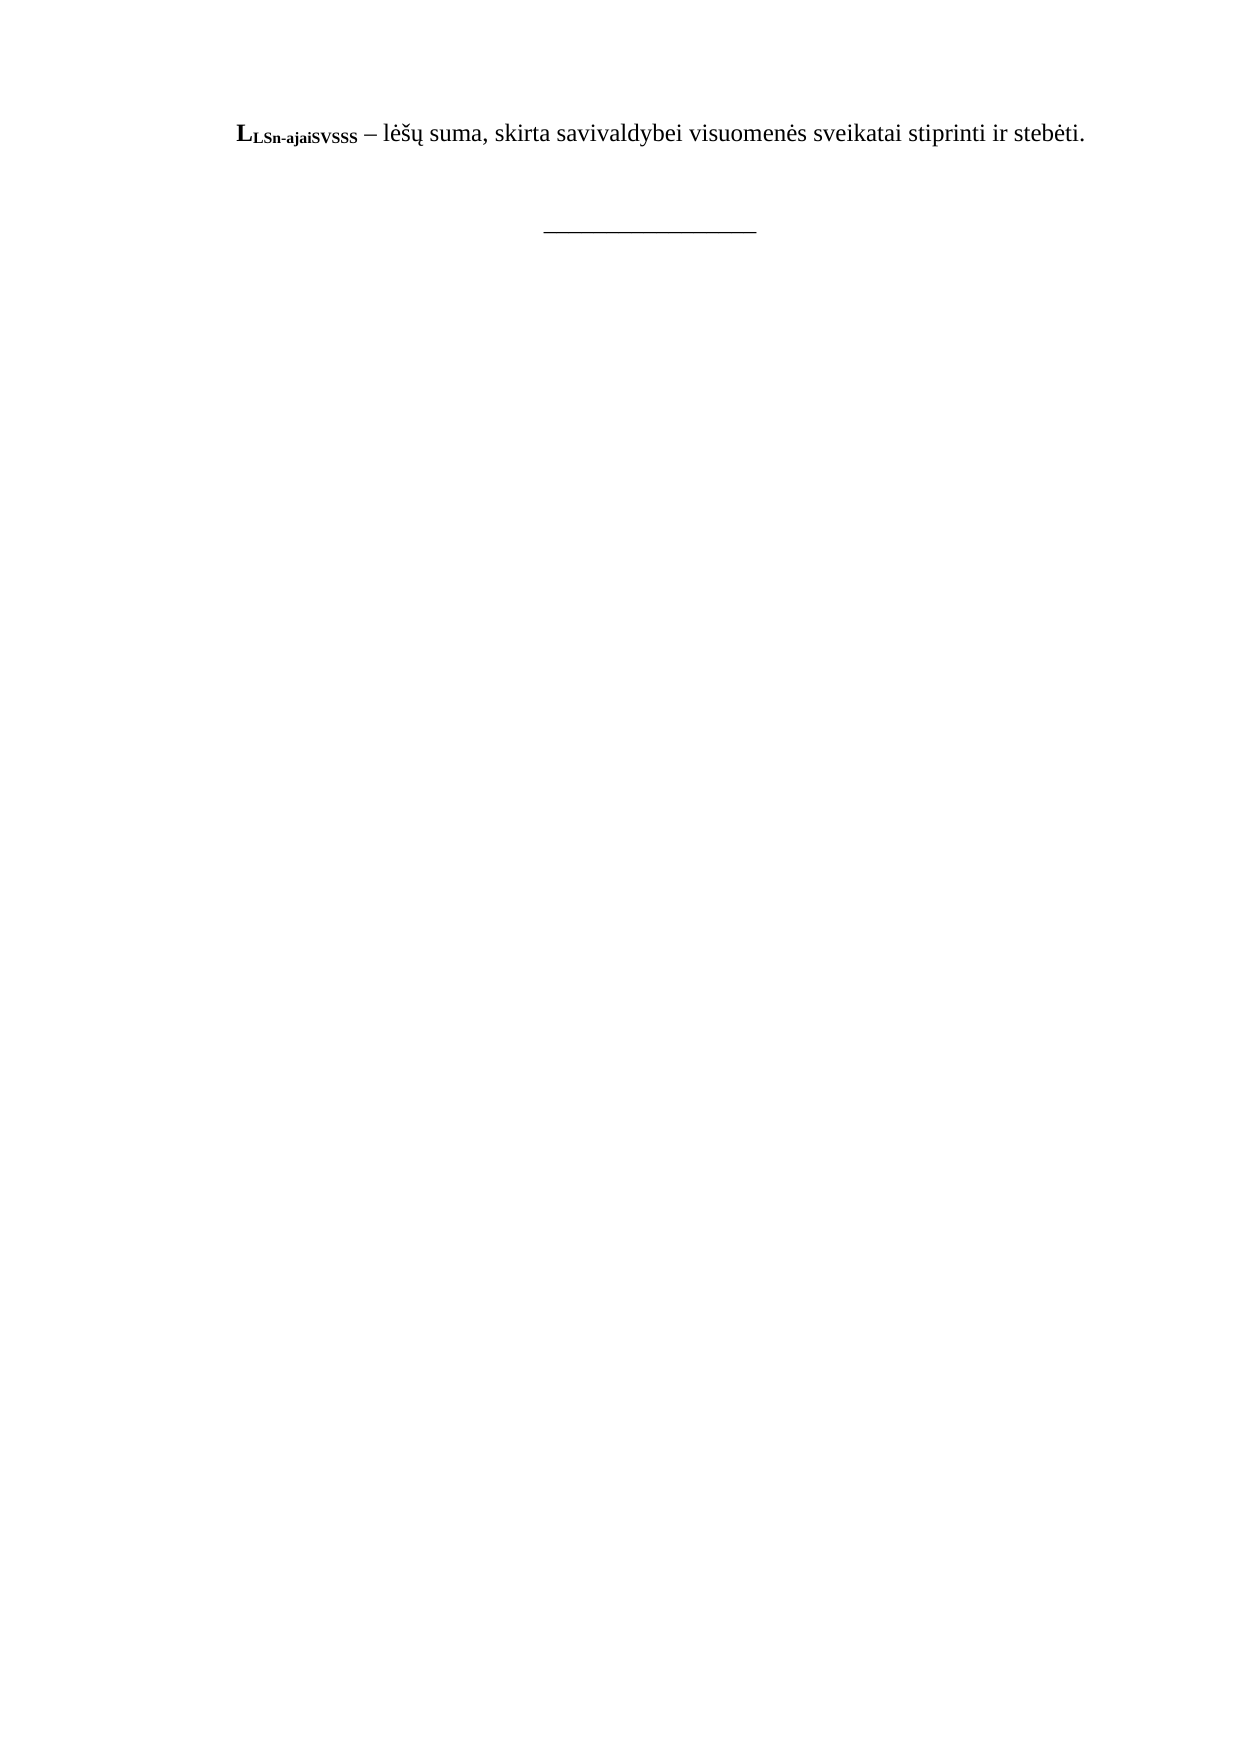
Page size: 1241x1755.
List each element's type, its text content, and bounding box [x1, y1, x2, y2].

text LLSn-ajaiSVSSS – lėšų suma, skirta savivaldybei visuomenės sveikatai stiprinti ir stebėti. [177, 118, 1122, 147]
text _________________ [177, 207, 1122, 236]
